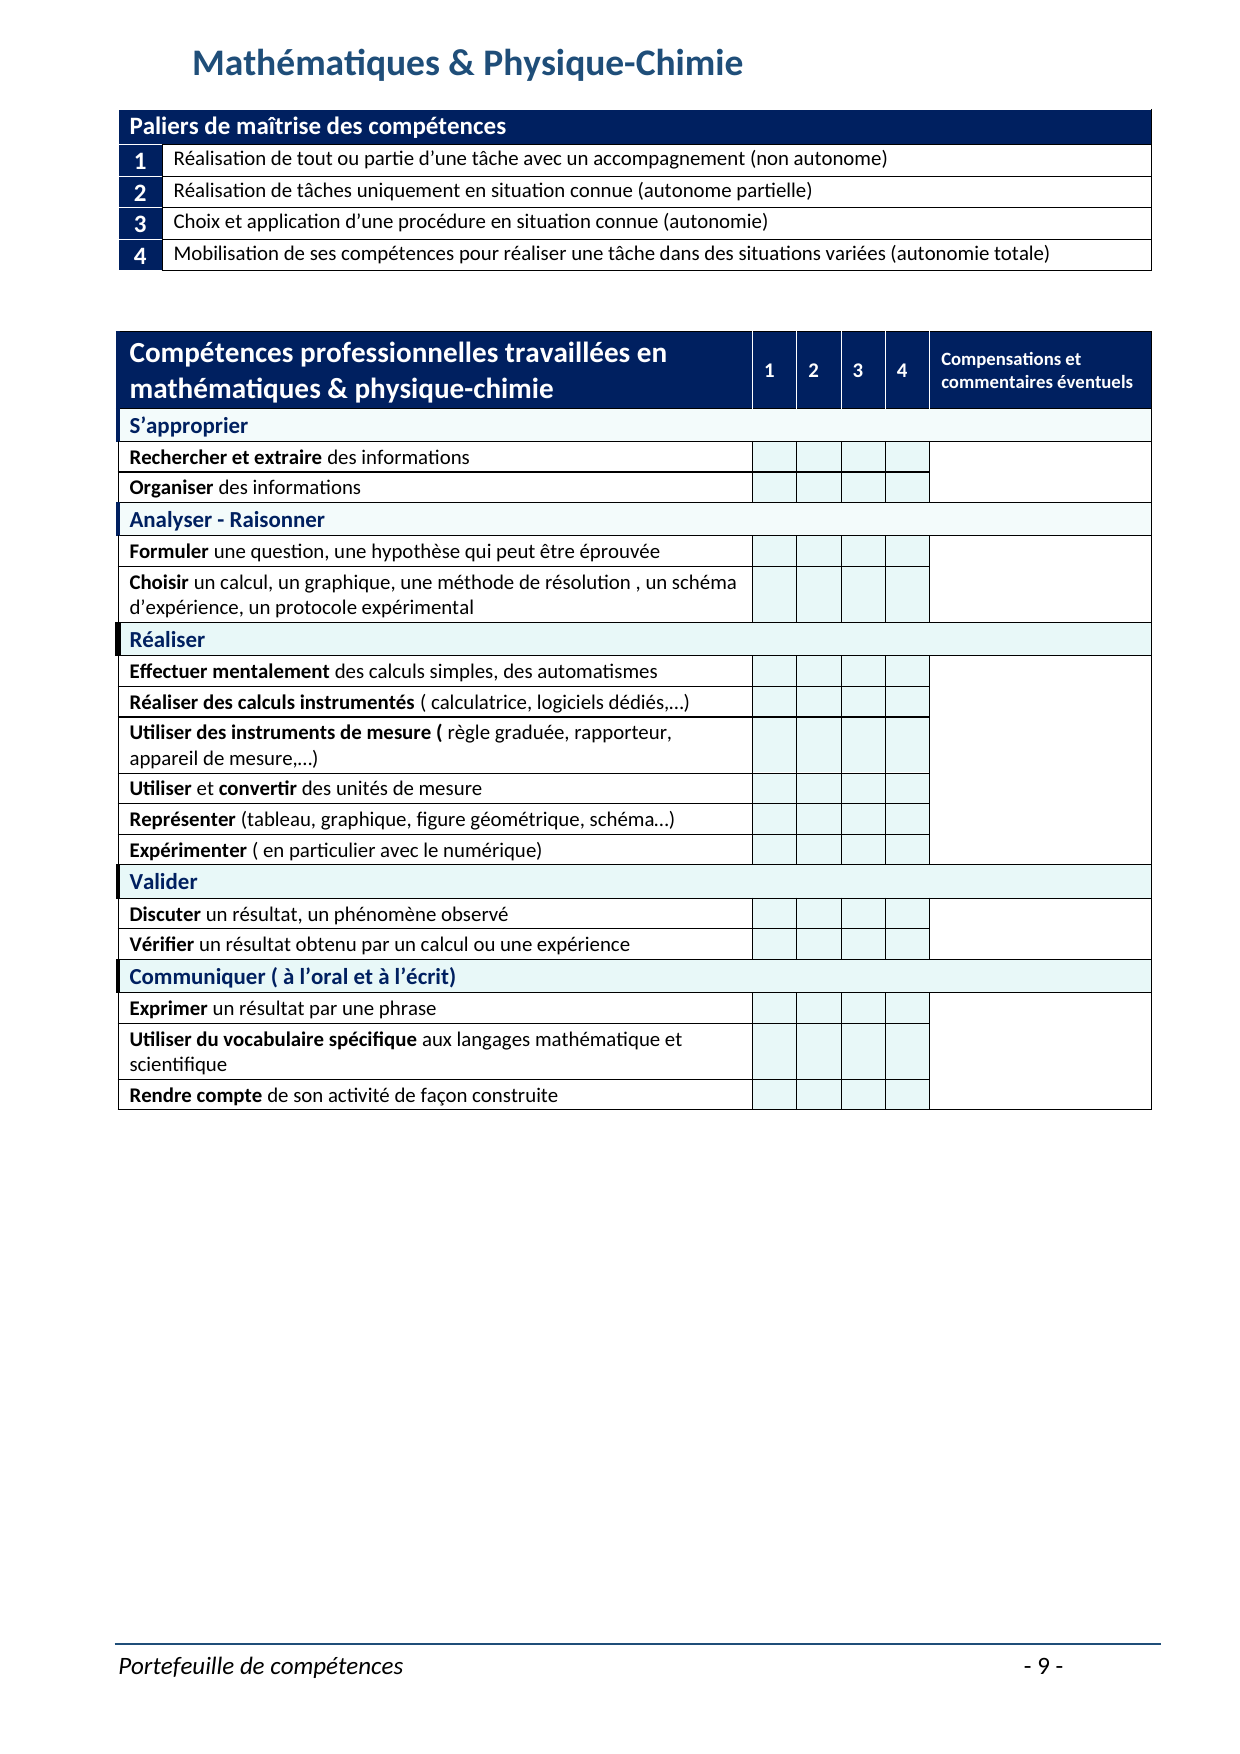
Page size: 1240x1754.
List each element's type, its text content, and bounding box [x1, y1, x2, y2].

table_cell [842, 835, 885, 864]
table_header 4 [886, 332, 929, 408]
table_cell [842, 442, 885, 471]
table_header 1 [753, 332, 796, 408]
table_cell [842, 1024, 885, 1079]
table_cell Exprimer un résultat par une phrase [119, 993, 752, 1023]
table_cell Discuter un résultat, un phénomène observé [119, 899, 752, 928]
table_cell [930, 536, 1151, 622]
table_cell Choix et application d’une procédure en situation connue (autonomie) [163, 208, 1151, 239]
table_cell Organiser des informations [119, 473, 752, 502]
table_cell [753, 687, 796, 716]
table_cell [842, 1080, 885, 1109]
table_cell [753, 899, 796, 928]
table_cell [886, 993, 929, 1023]
table_cell [886, 1080, 929, 1109]
table_cell [797, 718, 841, 772]
table_cell Réalisation de tout ou partie d’une tâche avec un accompagnement (non autonome) [163, 145, 1151, 176]
table_cell [753, 473, 796, 502]
table_cell [753, 835, 796, 864]
table_cell [930, 442, 1151, 502]
table_cell Réaliser [121, 623, 1151, 655]
table_cell [886, 656, 929, 686]
table_cell Réaliser des calculs instrumentés ( calculatrice, logiciels dédiés,…) [119, 687, 752, 716]
table_cell Expérimenter ( en particulier avec le numérique) [119, 835, 752, 864]
table_header Compensations et commentaires éventuels [930, 332, 1151, 408]
table_cell Valider [120, 865, 1151, 898]
table_cell [842, 718, 885, 772]
table_cell [753, 656, 796, 686]
table_cell [797, 929, 841, 959]
table_cell S’approprier [120, 409, 1151, 441]
table_cell [886, 899, 929, 928]
table_cell [842, 899, 885, 928]
table_cell [797, 1024, 841, 1079]
table_cell [886, 536, 929, 566]
table_cell [930, 656, 1151, 864]
table_cell [886, 567, 929, 622]
table_cell Vérifier un résultat obtenu par un calcul ou une expérience [119, 929, 752, 959]
table_cell Représenter (tableau, graphique, figure géométrique, schéma…) [119, 804, 752, 834]
table_cell [886, 835, 929, 864]
table_cell [753, 718, 796, 772]
table_cell Formuler une question, une hypothèse qui peut être éprouvée [119, 536, 752, 566]
table_cell [886, 442, 929, 471]
table_cell Effectuer mentalement des calculs simples, des automatismes [119, 656, 752, 686]
table_cell [842, 473, 885, 502]
table_cell [842, 687, 885, 716]
table_cell [753, 567, 796, 622]
table_cell [886, 687, 929, 716]
table_header Paliers de maîtrise des compétences [119, 110, 1151, 144]
table_cell [797, 1080, 841, 1109]
table_cell [930, 899, 1151, 959]
table_cell [842, 993, 885, 1023]
table_cell [797, 835, 841, 864]
table_cell Analyser - Raisonner [120, 503, 1151, 535]
table_cell 2 [119, 177, 162, 207]
table_cell Réalisation de tâches uniquement en situation connue (autonome partielle) [163, 177, 1151, 207]
table_cell Rendre compte de son activité de façon construite [119, 1080, 752, 1109]
table_cell [797, 774, 841, 803]
table_cell [753, 804, 796, 834]
table_cell [886, 1024, 929, 1079]
table_header Compétences professionnelles travaillées en mathématiques & physique-chimie [120, 332, 752, 408]
table_header 2 [797, 332, 841, 408]
table_cell Communiquer ( à l’oral et à l’écrit) [120, 960, 1151, 992]
text Mathématiques & Physique-Chimie [192, 39, 1122, 85]
table_cell Choisir un calcul, un graphique, une méthode de résolution , un schéma d’expérience, un protocole expérimental [119, 567, 752, 622]
table_cell [797, 993, 841, 1023]
table_cell Utiliser des instruments de mesure ( règle graduée, rapporteur, appareil de mesure,…) [119, 718, 752, 772]
table_cell [842, 567, 885, 622]
table_cell [886, 774, 929, 803]
table_cell [797, 687, 841, 716]
table_cell [842, 929, 885, 959]
table_cell [886, 929, 929, 959]
table_cell [797, 656, 841, 686]
table_cell Utiliser du vocabulaire spécifique aux langages mathématique et scientifique [119, 1024, 752, 1079]
table_cell 4 [119, 240, 162, 270]
table_cell [797, 567, 841, 622]
table_cell [797, 473, 841, 502]
table_cell [753, 1024, 796, 1079]
table_cell [797, 536, 841, 566]
table_cell [797, 899, 841, 928]
table_cell [797, 804, 841, 834]
table_cell [753, 442, 796, 471]
table_cell [753, 993, 796, 1023]
table_cell [886, 718, 929, 772]
table_cell [753, 536, 796, 566]
table_cell [753, 1080, 796, 1109]
table_cell [753, 774, 796, 803]
table_cell Rechercher et extraire des informations [119, 442, 752, 471]
table_cell [930, 993, 1151, 1109]
table_cell 3 [119, 208, 162, 239]
table_cell 1 [119, 145, 162, 176]
table_cell [842, 804, 885, 834]
table_cell Utiliser et convertir des unités de mesure [119, 774, 752, 803]
table_cell Mobilisation de ses compétences pour réaliser une tâche dans des situations variées (autonomie totale) [163, 240, 1151, 270]
table_cell [842, 774, 885, 803]
table_cell [797, 442, 841, 471]
table_cell [842, 536, 885, 566]
table_cell [842, 656, 885, 686]
table_header 3 [842, 332, 885, 408]
table_cell [753, 929, 796, 959]
table_cell [886, 804, 929, 834]
table_cell [886, 473, 929, 502]
